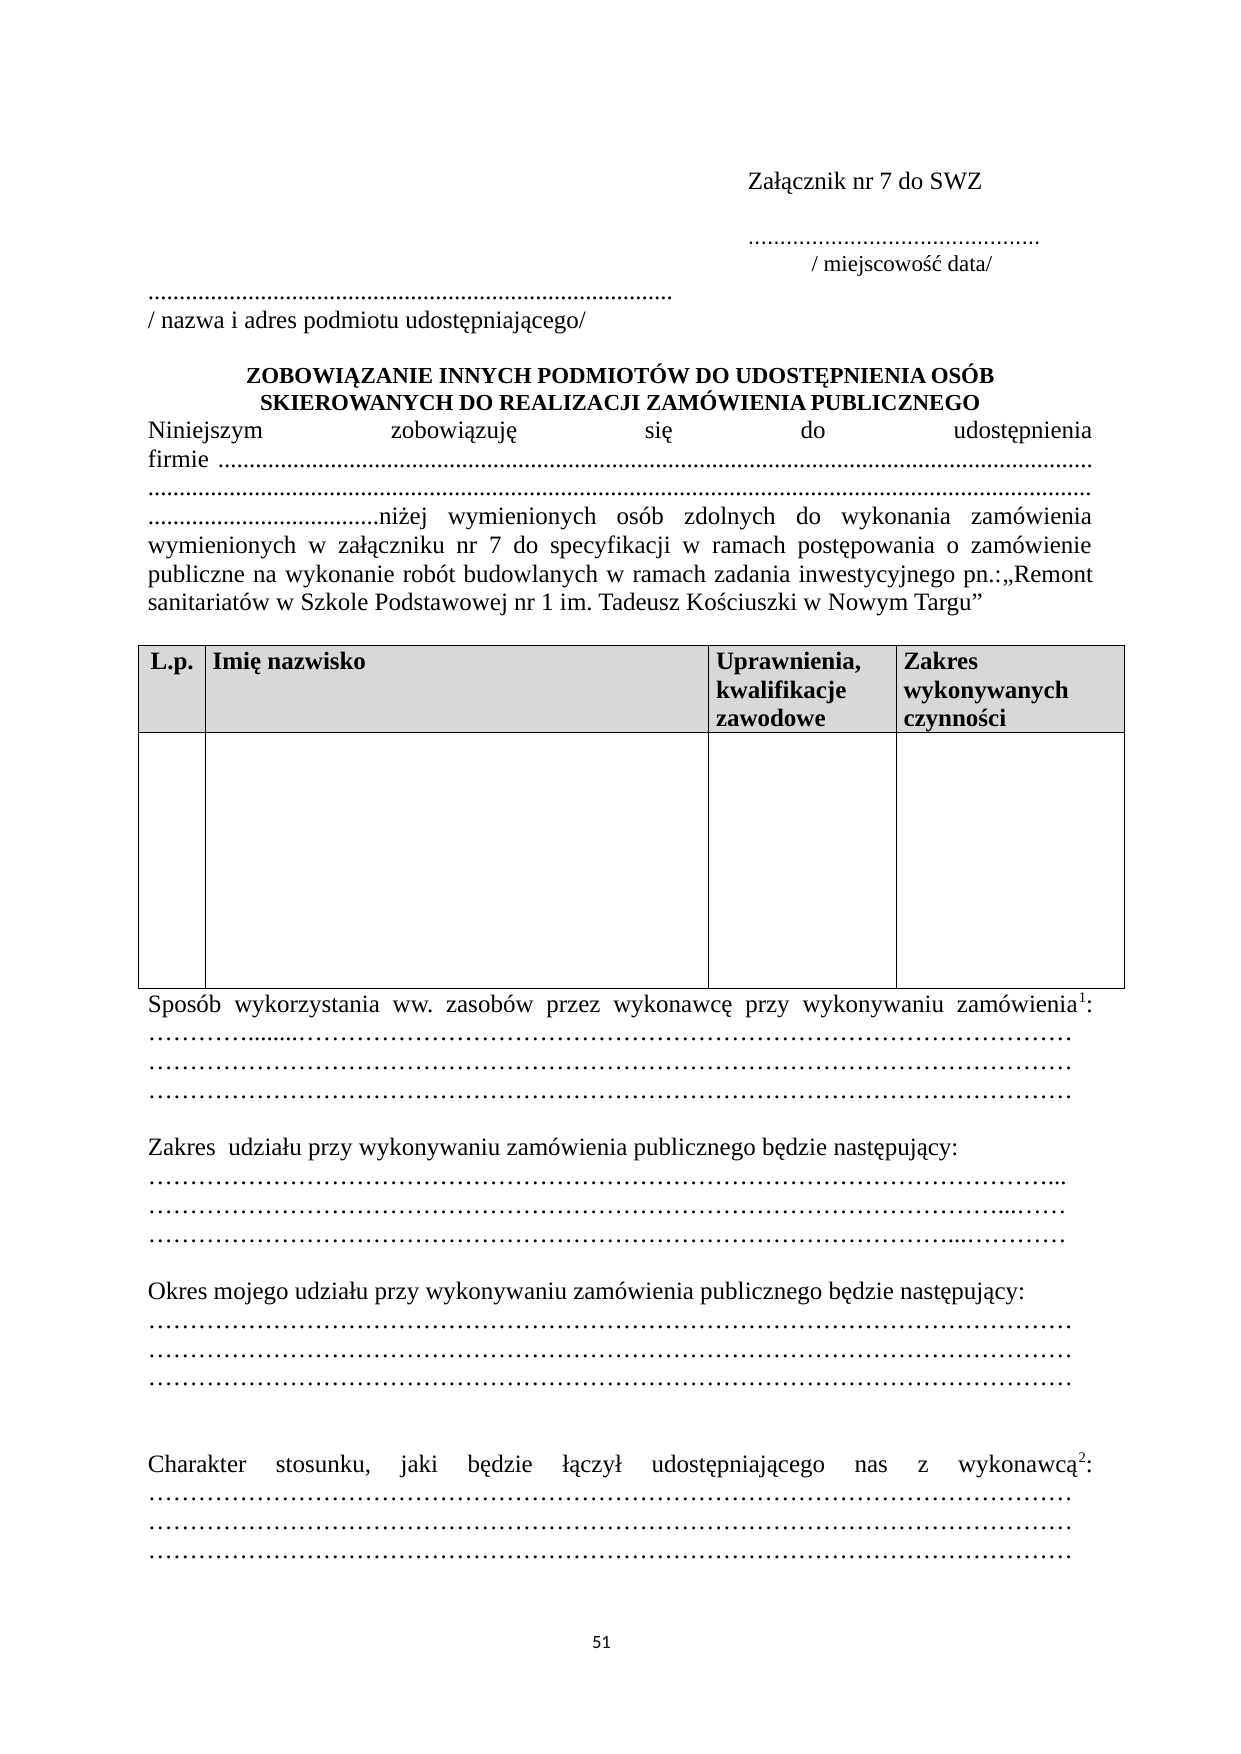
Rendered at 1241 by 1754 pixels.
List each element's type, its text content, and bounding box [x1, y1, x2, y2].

text .............................................. [148, 223, 1093, 250]
text / miejscowość data/ [738, 250, 1093, 276]
text ………………………………………………………………………………………………… [148, 1362, 1093, 1391]
text ZOBOWIĄZANIE INNYCH PODMIOTÓW DO UDOSTĘPNIENIA OSÓB SKIEROWANYCH DO REALIZACJI ZAMÓWIENIA PUBLICZNEGO [148, 362, 1093, 415]
table_cell [709, 733, 896, 988]
table_cell [139, 733, 205, 988]
table_cell [206, 733, 708, 988]
text ………………………………………………………………………………………………… [148, 1075, 1093, 1104]
text ………………………………………………………………………………………………… [148, 1506, 1093, 1535]
text / nazwa i adres podmiotu udostępniającego/ [148, 305, 1093, 333]
text ………………………………………………………………………………………………... [148, 1161, 1093, 1190]
table_header L.p. [139, 646, 205, 732]
table_header Uprawnienia, kwalifikacje zawodowe [709, 646, 896, 732]
text Okres mojego udziału przy wykonywaniu zamówienia publicznego będzie następujący: [148, 1276, 1093, 1305]
text ………………………………………………………………………………………………… [148, 1334, 1093, 1362]
text Charakter stosunku, jaki będzie łączył udostępniającego nas z wykonawcą2: ………………………………………………………………………………………………… [148, 1449, 1093, 1506]
text …………………………………………………………………………………………...…… [148, 1190, 1093, 1219]
text ……………………………………………………………………………………...………… [148, 1219, 1093, 1247]
text Zakres udziału przy wykonywaniu zamówienia publicznego będzie następujący: [148, 1132, 1093, 1161]
table_cell [897, 733, 1124, 988]
text ………………………………………………………………………………………………… [148, 1046, 1093, 1075]
text Niniejszym zobowiązuję się do udostępnienia firmie ........................................................................................................................................................................................................................................................................................................................................niżej wymienionych osób zdolnych do wykonania zamówienia wymienionych w załączniku nr 7 do specyfikacji w ramach postępowania o zamówienie publiczne na wykonanie robót budowlanych w ramach zadania inwestycyjnego pn.:„Remont sanitariatów w Szkole Podstawowej nr 1 im. Tadeusz Kościuszki w Nowym Targu” [148, 415, 1093, 616]
text .................................................................................... [148, 276, 1093, 305]
text Sposób wykorzystania ww. zasobów przez wykonawcę przy wykonywaniu zamówienia1: …………........………………………………………………………………………………… [148, 989, 1093, 1046]
table_header Zakres wykonywanych czynności [897, 646, 1124, 732]
text ………………………………………………………………………………………………… [148, 1535, 1093, 1564]
table_header Imię nazwisko [206, 646, 708, 732]
text ………………………………………………………………………………………………… [148, 1305, 1093, 1334]
text Załącznik nr 7 do SWZ [148, 166, 1093, 194]
